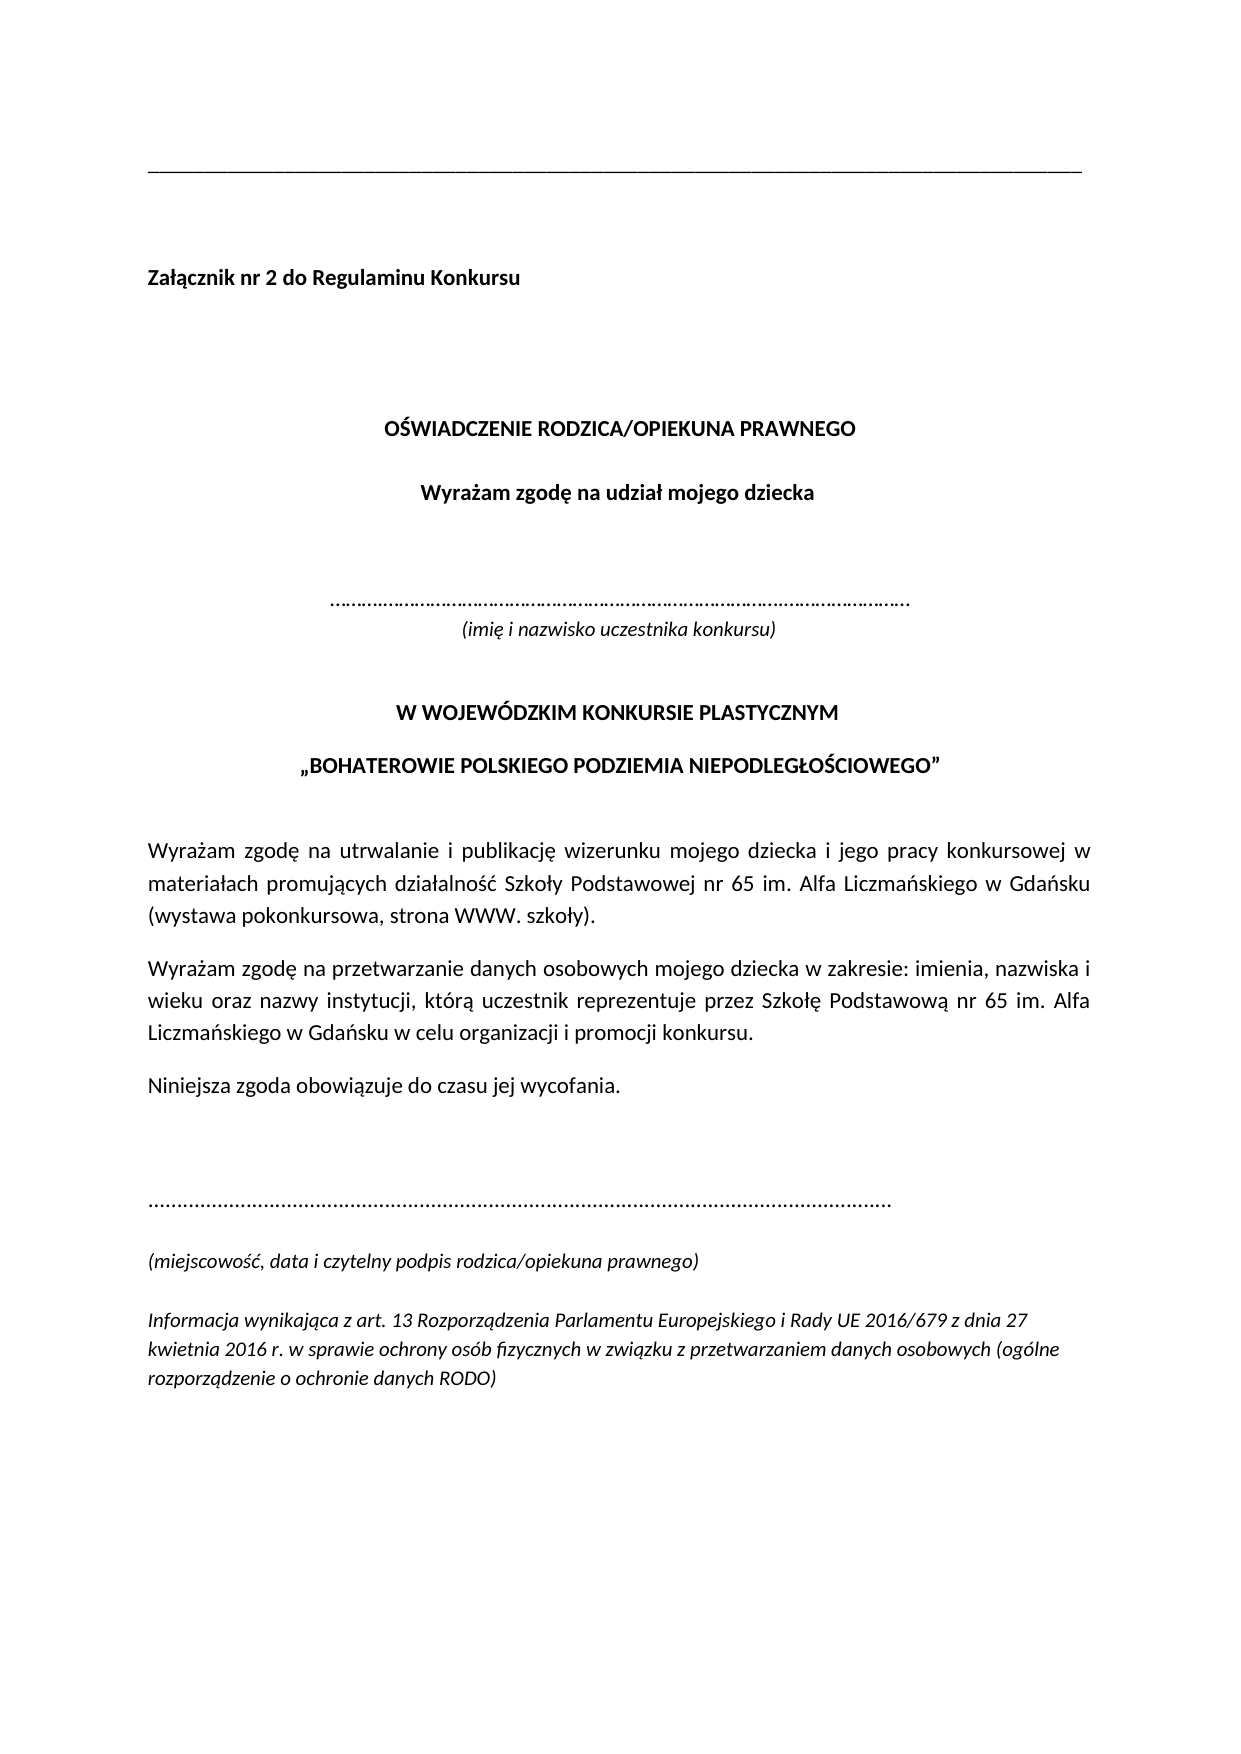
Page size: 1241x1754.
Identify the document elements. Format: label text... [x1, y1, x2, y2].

text W WOJEWÓDZKIM KONKURSIE PLASTYCZNYM [148, 698, 1093, 726]
text (miejscowość, data i czytelny podpis rodzica/opiekuna prawnego) [148, 1248, 1093, 1274]
text ................................................................................................................................. [148, 1186, 1093, 1213]
text Wyrażam zgodę na utrwalanie i publikację wizerunku mojego dziecka i jego pracy konkursowej w materiałach promujących działalność Szkoły Podstawowej nr 65 im. Alfa Liczmańskiego w Gdańsku (wystawa pokonkursowa, strona WWW. szkoły). [148, 804, 1093, 929]
text OŚWIADCZENIE RODZICA/OPIEKUNA PRAWNEGO Wyrażam zgodę na udział mojego dziecka [148, 414, 1093, 506]
text Załącznik nr 2 do Regulaminu Konkursu [148, 263, 1093, 291]
text Wyrażam zgodę na przetwarzanie danych osobowych mojego dziecka w zakresie: imienia, nazwiska i wieku oraz nazwy instytucji, którą uczestnik reprezentuje przez Szkołę Podstawową nr 65 im. Alfa Liczmańskiego w Gdańsku w celu organizacji i promocji konkursu. [148, 954, 1093, 1046]
text ……….………………………………………………………………….…………………… (imię i nazwisko uczestnika konkursu) [148, 584, 1093, 673]
text „BOHATEROWIE POLSKIEGO PODZIEMIA NIEPODLEGŁOŚCIOWEGO” [148, 751, 1093, 779]
text Informacja wynikająca z art. 13 Rozporządzenia Parlamentu Europejskiego i Rady UE 2016/679 z dnia 27 kwietnia 2016 r. w sprawie ochrony osób fizycznych w związku z przetwarzaniem danych osobowych (ogólne rozporządzenie o ochronie danych RODO) [148, 1307, 1093, 1423]
text __________________________________________________________________________________ [148, 148, 1093, 176]
text Niniejsza zgoda obowiązuje do czasu jej wycofania. [148, 1071, 1093, 1099]
